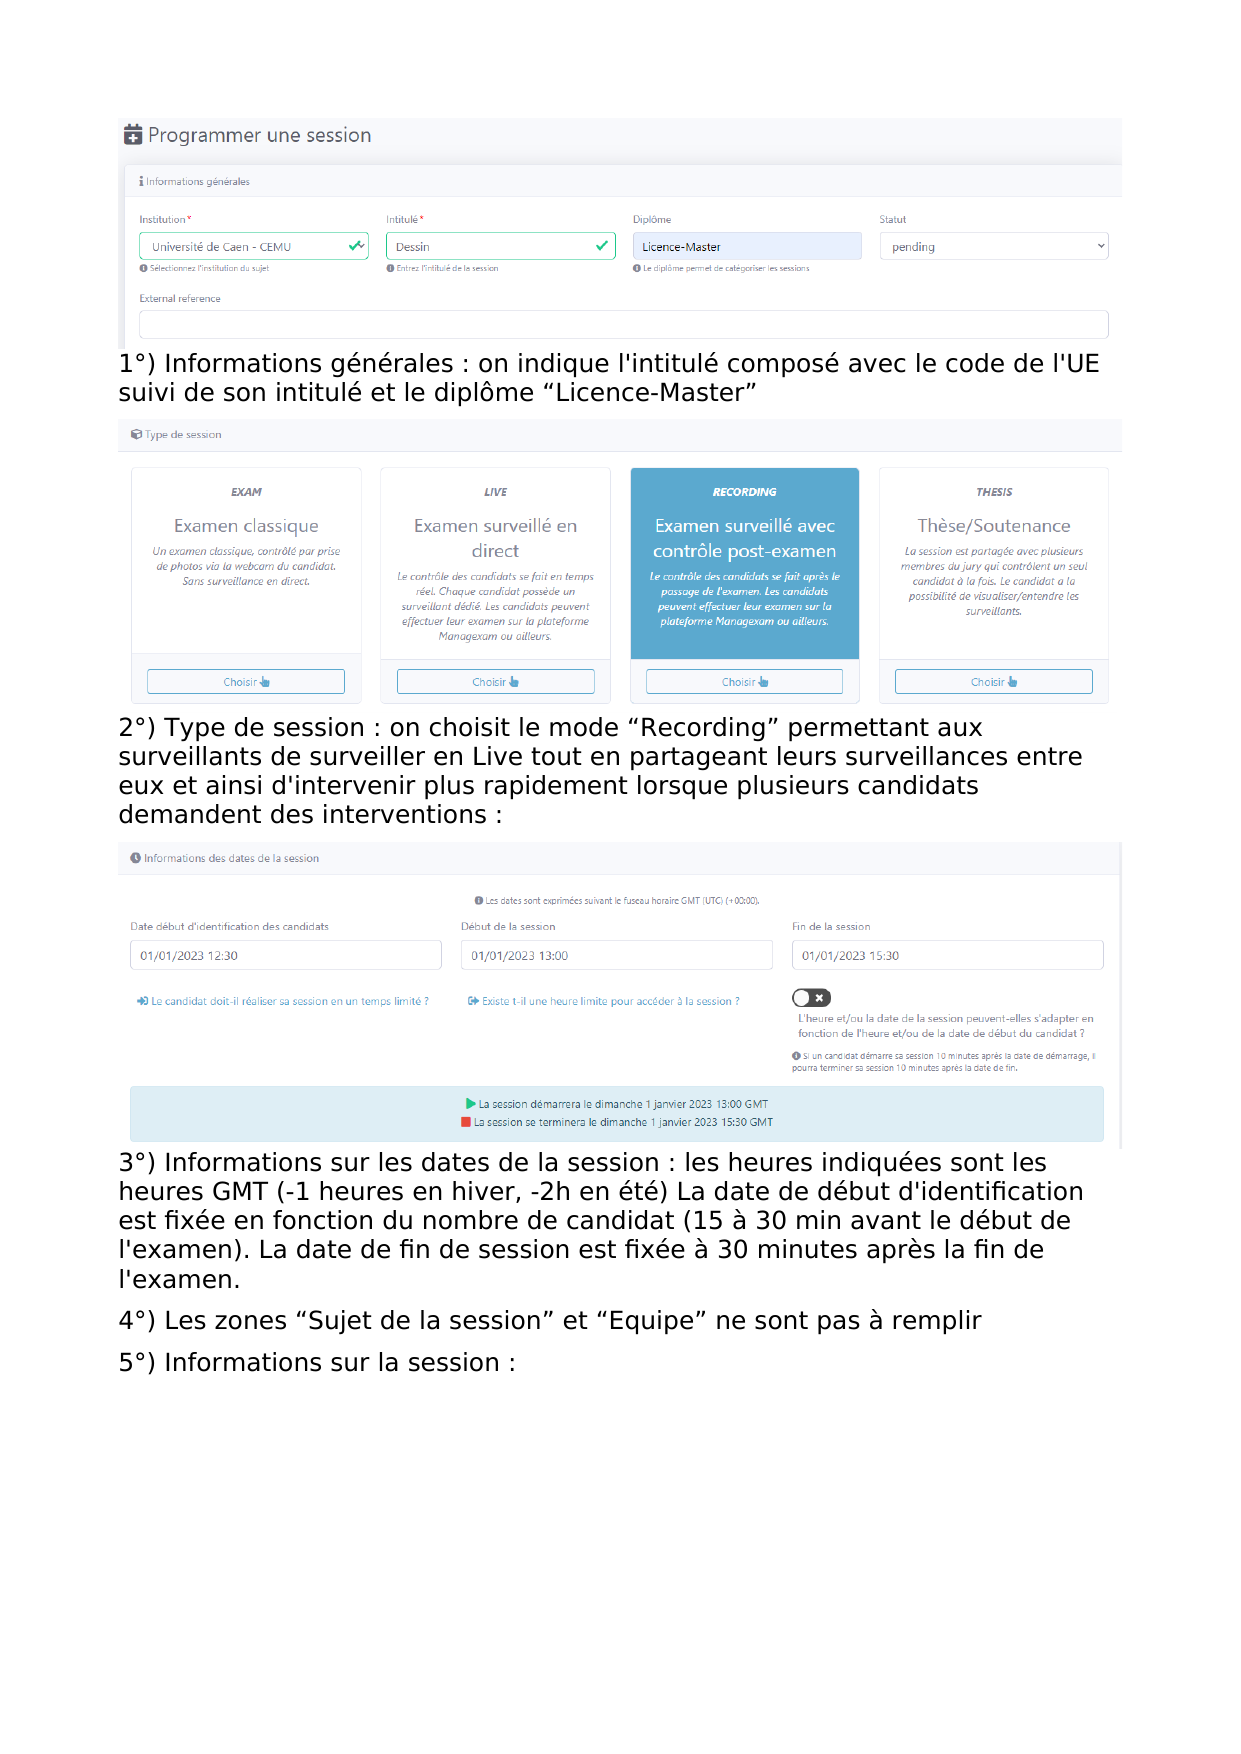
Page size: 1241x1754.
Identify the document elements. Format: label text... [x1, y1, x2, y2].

text 1°) Informations générales : on indique l'intitulé composé avec le code de l'UE suivi de son intitulé et le diplôme “Licence-Master” [118, 349, 1122, 407]
picture [118, 118, 1123, 349]
picture [118, 419, 1123, 713]
text 3°) Informations sur les dates de la session : les heures indiquées sont les heures GMT (-1 heures en hiver, -2h en été) La date de début d'identification est fixée en fonction du nombre de candidat (15 à 30 min avant le début de l'examen). La date de fin de session est fixée à 30 minutes après la fin de l'examen. [118, 1149, 1122, 1294]
picture [118, 842, 1123, 1149]
text 5°) Informations sur la session : [118, 1348, 1122, 1377]
text 2°) Type de session : on choisit le mode “Recording” permettant aux surveillants de surveiller en Live tout en partageant leurs surveillances entre eux et ainsi d'intervenir plus rapidement lorsque plusieurs candidats demandent des interventions : [118, 713, 1122, 830]
text 4°) Les zones “Sujet de la session” et “Equipe” ne sont pas à remplir [118, 1306, 1122, 1336]
